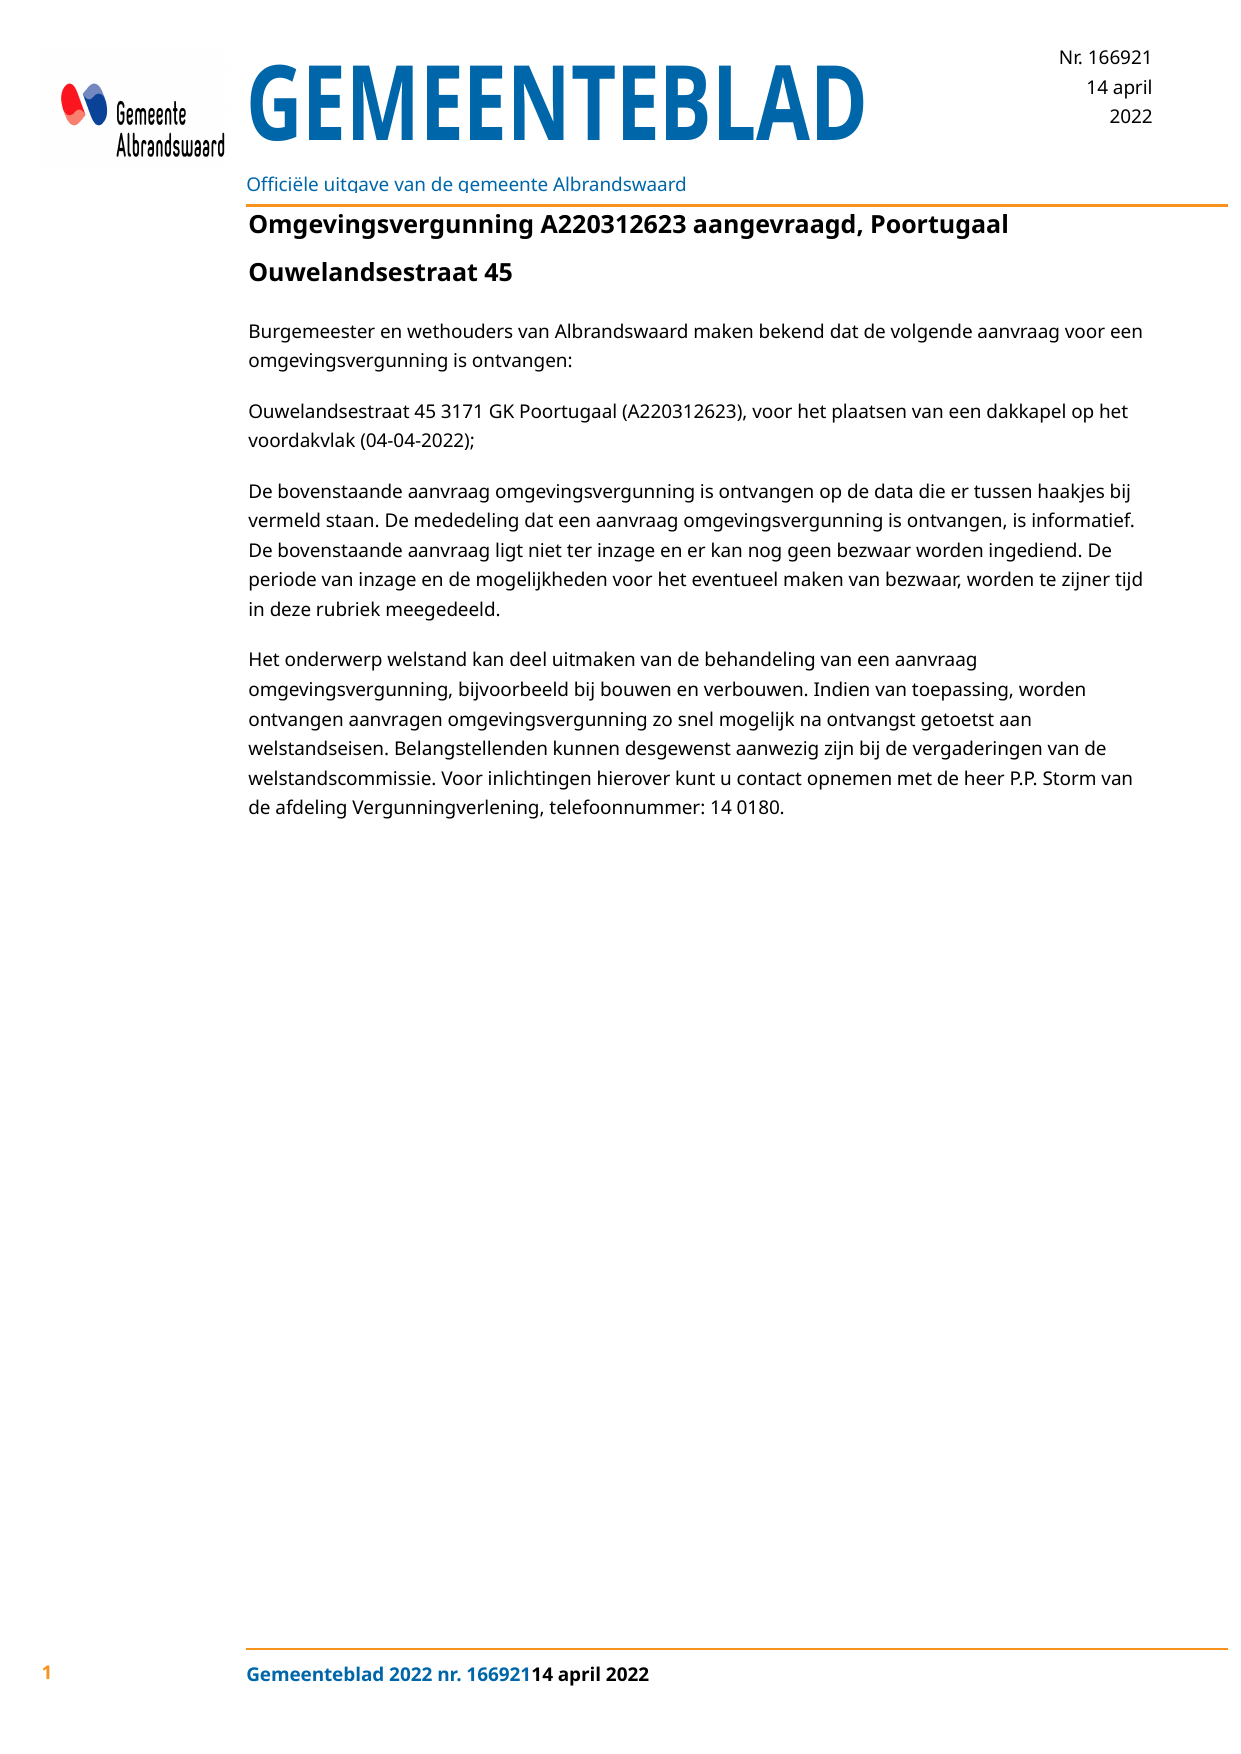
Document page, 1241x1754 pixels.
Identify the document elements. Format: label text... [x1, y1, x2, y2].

text De bovenstaande aanvraag omgevingsvergunning is ontvangen op de data die er tussen haakjes bij vermeld staan. De mededeling dat een aanvraag omgevingsvergunning is ontvangen, is informatief. De bovenstaande aanvraag ligt niet ter inzage en er kan nog geen bezwaar worden ingediend. De periode van inzage en de mogelijkheden voor het eventueel maken van bezwaar, worden te zijner tijd in deze rubriek meegedeeld. [248, 478, 1152, 622]
picture [41, 47, 231, 172]
text Omgevingsvergunning A220312623 aangevraagd, Poortugaal Ouwelandsestraat 45 [248, 207, 1152, 288]
text Burgemeester en wethouders van Albrandswaard maken bekend dat de volgende aanvraag voor een omgevingsvergunning is ontvangen: [248, 318, 1152, 373]
text Het onderwerp welstand kan deel uitmaken van de behandeling van een aanvraag omgevingsvergunning, bijvoorbeeld bij bouwen en verbouwen. Indien van toepassing, worden ontvangen aanvragen omgevingsvergunning zo snel mogelijk na ontvangst getoetst aan welstandseisen. Belangstellenden kunnen desgewenst aanwezig zijn bij de vergaderingen van de welstandscommissie. Voor inlichtingen hierover kunt u contact opnemen met de heer P.P. Storm van de afdeling Vergunningverlening, telefoonnummer: 14 0180. [248, 647, 1152, 820]
text Ouwelandsestraat 45 3171 GK Poortugaal (A220312623), voor het plaatsen van een dakkapel op het voordakvlak (04-04-2022); [248, 398, 1152, 453]
